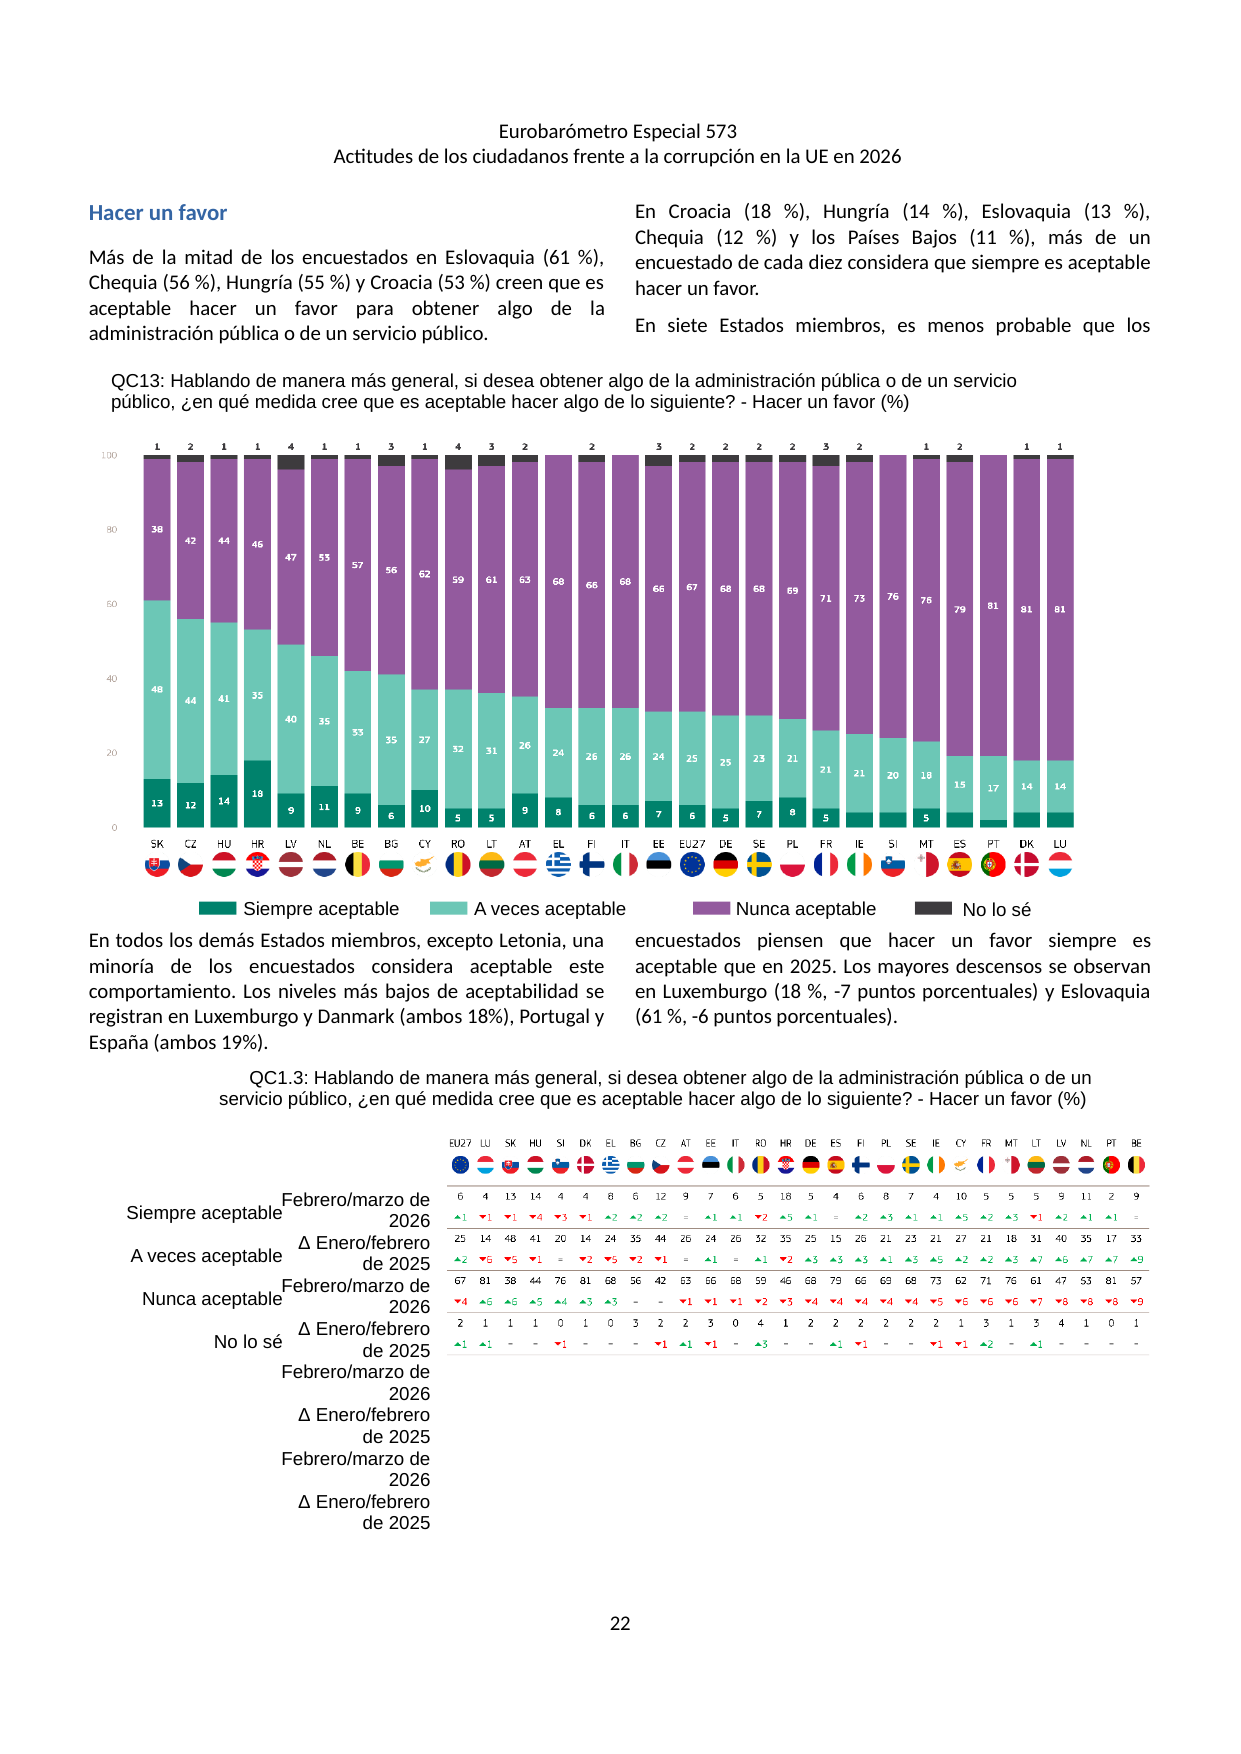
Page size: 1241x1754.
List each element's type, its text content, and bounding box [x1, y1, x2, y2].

text En Croacia (18 %), Hungría (14 %), Eslovaquia (13 %), Chequia (12 %) y los Países Bajos (11 %), más de un encuestado de cada diez considera que siempre es aceptable hacer un favor. [635, 198, 1152, 300]
text Más de la mitad de los encuestados en Eslovaquia (61 %), Chequia (56 %), Hungría (55 %) y Croacia (53 %) creen que es aceptable hacer un favor para obtener algo de la administración pública o de un servicio público. [88, 244, 605, 346]
text Hacer un favor [88, 198, 605, 226]
picture [447, 1127, 1161, 1372]
text En todos los demás Estados miembros, excepto Letonia, una minoría de los encuestados considera aceptable este comportamiento. Los niveles más bajos de aceptabilidad se registran en Luxemburgo y Danmark (ambos 18%), Portugal y España (ambos 19%). [88, 358, 605, 1054]
picture [195, 901, 952, 921]
text En siete Estados miembros, es menos probable que los encuestados piensen que hacer un favor siempre es aceptable que en 2025. Los mayores descensos se observan en Luxemburgo (18 %, -7 puntos porcentuales) y Eslovaquia (61 %, -6 puntos porcentuales). [635, 312, 1152, 1029]
picture [95, 434, 1085, 880]
